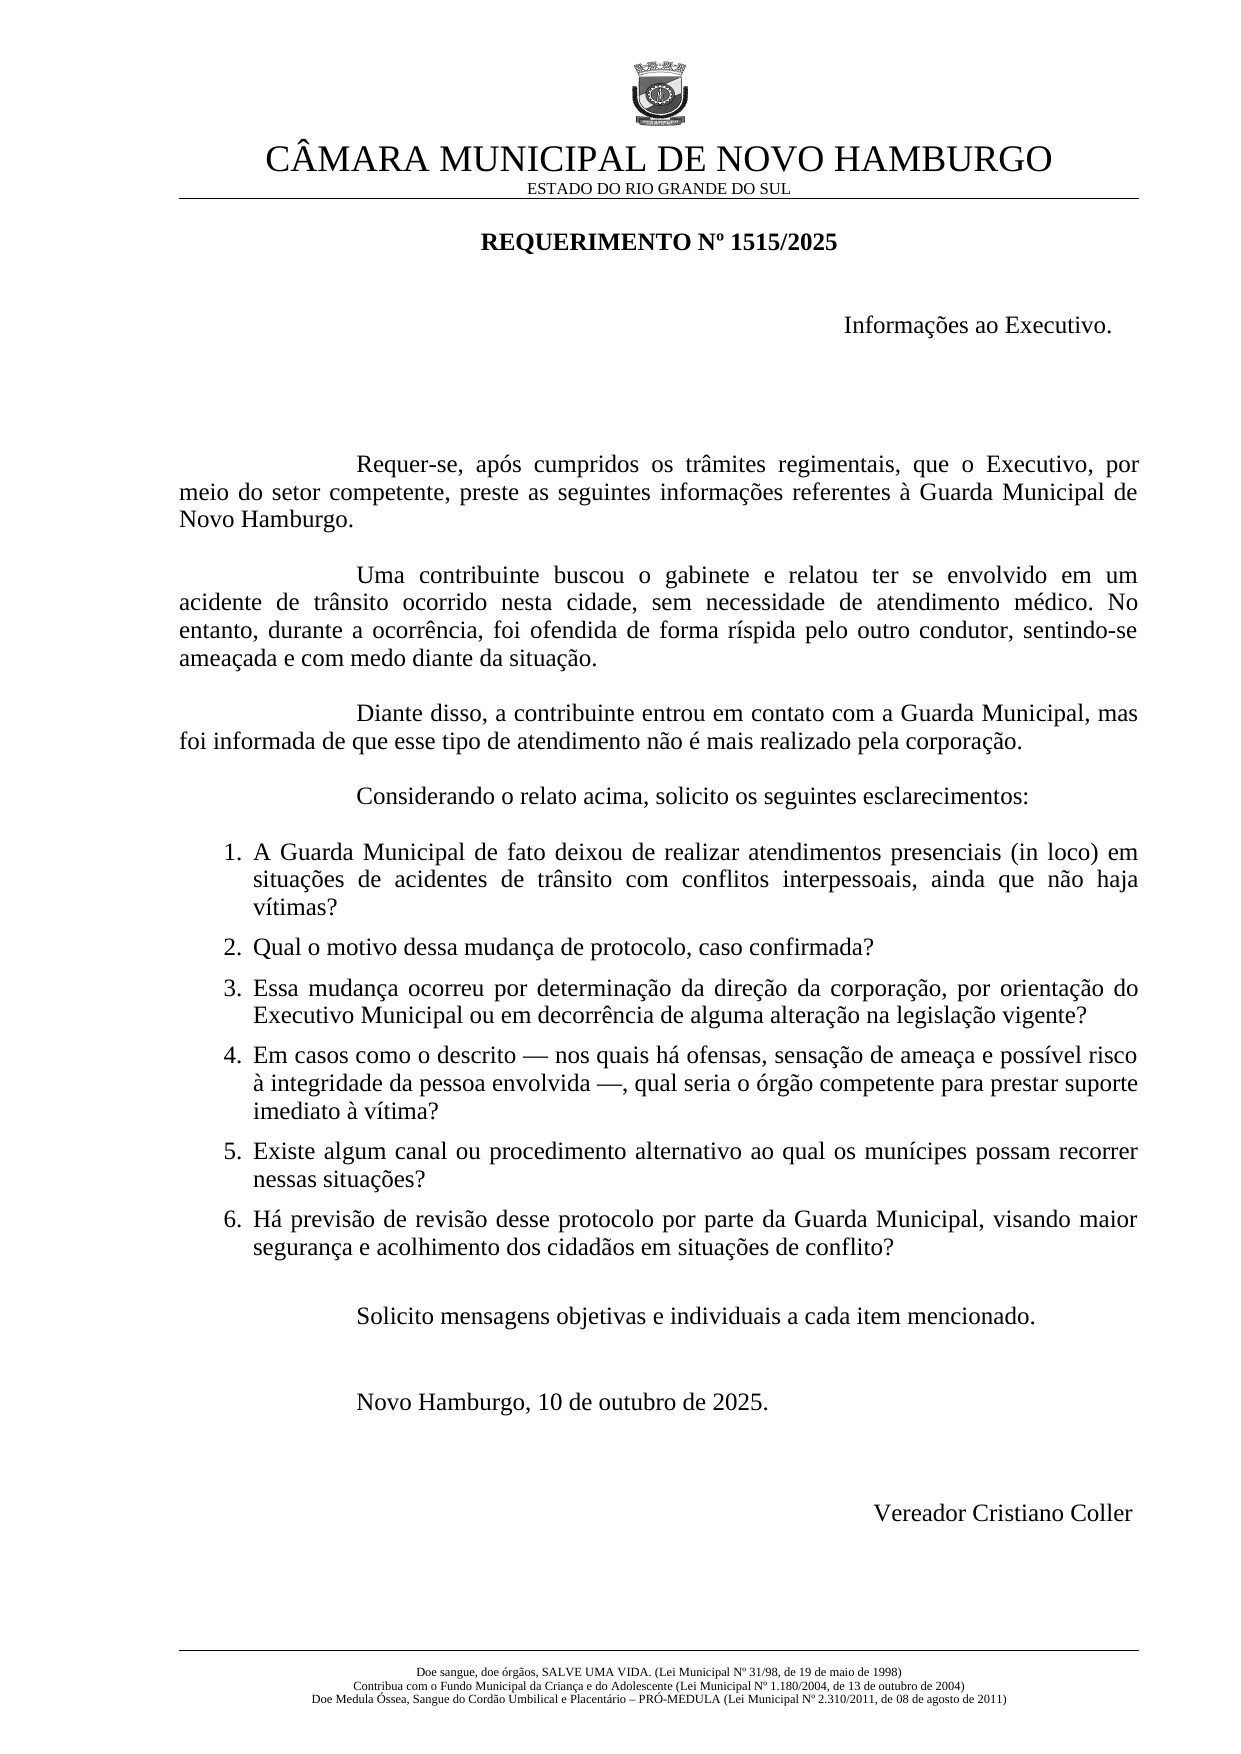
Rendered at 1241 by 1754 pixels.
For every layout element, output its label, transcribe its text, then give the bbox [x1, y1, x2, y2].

title REQUERIMENTO Nº 1515/2025 [179, 228, 1139, 256]
text Novo Hamburgo, 10 de outubro de 2025. [179, 1388, 1139, 1416]
list Há previsão de revisão desse protocolo por parte da Guarda Municipal, visando maior segurança e acolhimento dos cidadãos em situações de conflito? [223, 1205, 1139, 1261]
text Considerando o relato acima, solicito os seguintes esclarecimentos: [179, 782, 1139, 810]
text Diante disso, a contribuinte entrou em contato com a Guarda Municipal, mas foi informada de que esse tipo de atendimento não é mais realizado pela corporação. [179, 699, 1139, 755]
text Vereador Cristiano Coller [179, 1499, 1139, 1527]
list A Guarda Municipal de fato deixou de realizar atendimentos presenciais (in loco) em situações de acidentes de trânsito com conflitos interpessoais, ainda que não haja vítimas? [223, 838, 1139, 921]
list Em casos como o descrito — nos quais há ofensas, sensação de ameaça e possível risco à integridade da pessoa envolvida —, qual seria o órgão competente para prestar suporte imediato à vítima? [223, 1042, 1139, 1125]
list Essa mudança ocorreu por determinação da direção da corporação, por orientação do Executivo Municipal ou em decorrência de alguma alteração na legislação vigente? [223, 974, 1139, 1029]
list Qual o motivo dessa mudança de protocolo, caso confirmada? [223, 933, 1139, 961]
text Informações ao Executivo. [844, 311, 1139, 339]
text Requer-se, após cumpridos os trâmites regimentais, que o Executivo, por meio do setor competente, preste as seguintes informações referentes à Guarda Municipal de Novo Hamburgo. [179, 450, 1139, 533]
text Solicito mensagens objetivas e individuais a cada item mencionado. [179, 1302, 1139, 1330]
list Existe algum canal ou procedimento alternativo ao qual os munícipes possam recorrer nessas situações? [223, 1137, 1139, 1193]
text Uma contribuinte buscou o gabinete e relatou ter se envolvido em um acidente de trânsito ocorrido nesta cidade, sem necessidade de atendimento médico. No entanto, durante a ocorrência, foi ofendida de forma ríspida pelo outro condutor, sentindo-se ameaçada e com medo diante da situação. [179, 561, 1139, 672]
